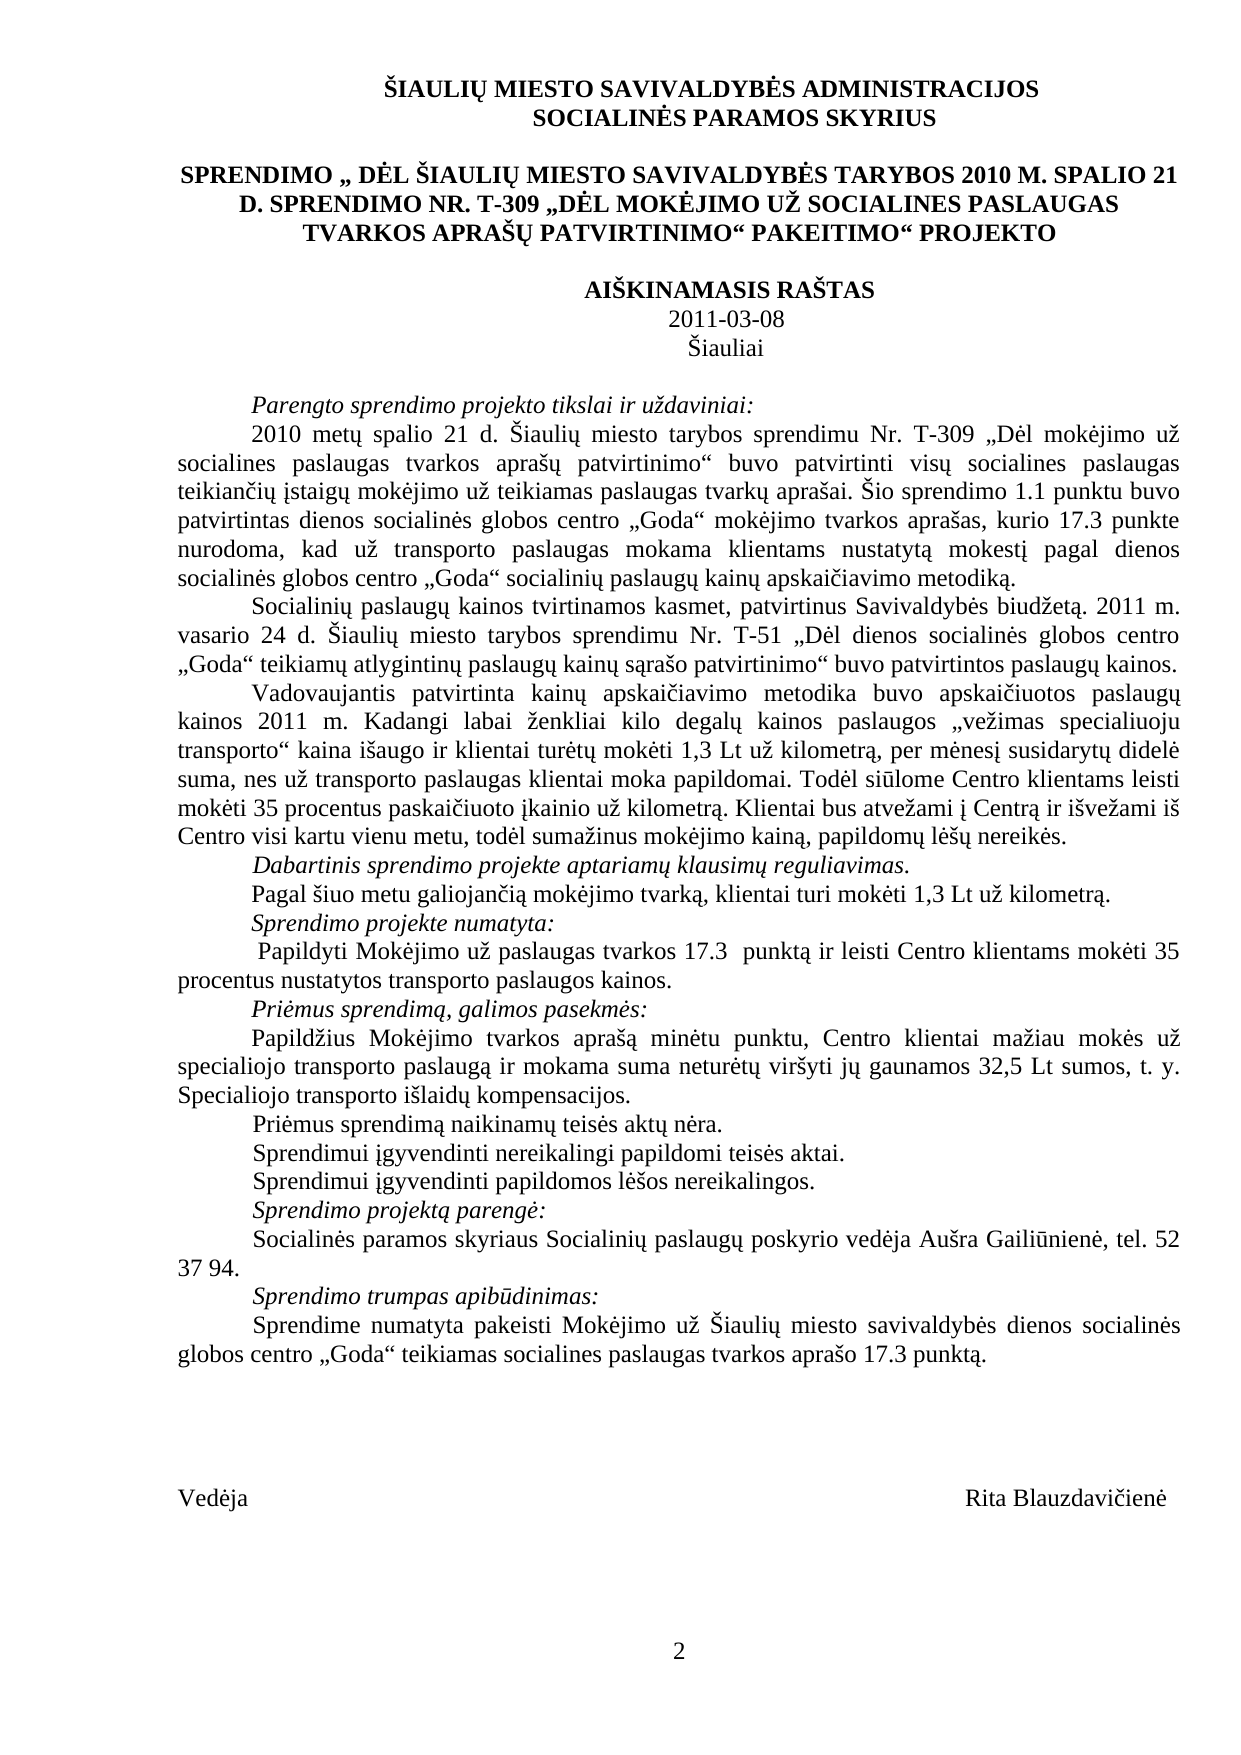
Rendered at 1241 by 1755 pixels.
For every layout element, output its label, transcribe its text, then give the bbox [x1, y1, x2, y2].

text AIŠKINAMASIS RAŠTAS [177, 275, 1181, 304]
text Sprendimui įgyvendinti papildomos lėšos nereikalingos. [177, 1166, 1181, 1195]
text ŠIAULIŲ MIESTO SAVIVALDYBĖS ADMINISTRACIJOS [177, 74, 1181, 103]
text Priėmus sprendimą naikinamų teisės aktų nėra. [177, 1109, 1181, 1138]
text Socialinės paramos skyriaus Socialinių paslaugų poskyrio vedėja Aušra Gailiūnienė, tel. 52 37 94. [177, 1224, 1181, 1281]
text Papildyti Mokėjimo už paslaugas tvarkos 17.3 punktą ir leisti Centro klientams mokėti 35 procentus nustatytos transporto paslaugos kainos. [177, 936, 1181, 994]
text Dabartinis sprendimo projekte aptariamų klausimų reguliavimas. [177, 850, 1181, 879]
text Parengto sprendimo projekto tikslai ir uždaviniai: [177, 390, 1181, 419]
text 2010 metų spalio 21 d. Šiaulių miesto tarybos sprendimu Nr. T-309 „Dėl mokėjimo už socialines paslaugas tvarkos aprašų patvirtinimo“ buvo patvirtinti visų socialines paslaugas teikiančių įstaigų mokėjimo už teikiamas paslaugas tvarkų aprašai. Šio sprendimo 1.1 punktu buvo patvirtintas dienos socialinės globos centro „Goda“ mokėjimo tvarkos aprašas, kurio 17.3 punkte nurodoma, kad už transporto paslaugas mokama klientams nustatytą mokestį pagal dienos socialinės globos centro „Goda“ socialinių paslaugų kainų apskaičiavimo metodiką. [177, 419, 1181, 591]
text Papildžius Mokėjimo tvarkos aprašą minėtu punktu, Centro klientai mažiau mokės už specialiojo transporto paslaugą ir mokama suma neturėtų viršyti jų gaunamos 32,5 Lt sumos, t. y. Specialiojo transporto išlaidų kompensacijos. [177, 1023, 1181, 1109]
text Sprendimui įgyvendinti nereikalingi papildomi teisės aktai. [177, 1138, 1181, 1166]
text Priėmus sprendimą, galimos pasekmės: [177, 994, 1181, 1023]
text Pagal šiuo metu galiojančią mokėjimo tvarką, klientai turi mokėti 1,3 Lt už kilometrą. [177, 879, 1181, 908]
text Sprendime numatyta pakeisti Mokėjimo už Šiaulių miesto savivaldybės dienos socialinės globos centro „Goda“ teikiamas socialines paslaugas tvarkos aprašo 17.3 punktą. [177, 1310, 1181, 1368]
text Šiauliai [177, 333, 1181, 361]
text Sprendimo trumpas apibūdinimas: [177, 1281, 1181, 1310]
text SPRENDIMO „ DĖL ŠIAULIŲ MIESTO SAVIVALDYBĖS TARYBOS 2010 M. SPALIO 21 D. SPRENDIMO NR. T-309 „DĖL MOKĖJIMO UŽ SOCIALINES PASLAUGAS TVARKOS APRAŠŲ PATVIRTINIMO“ PAKEITIMO“ PROJEKTO [177, 160, 1181, 246]
text Vadovaujantis patvirtinta kainų apskaičiavimo metodika buvo apskaičiuotos paslaugų kainos 2011 m. Kadangi labai ženkliai kilo degalų kainos paslaugos „vežimas specialiuoju transporto“ kaina išaugo ir klientai turėtų mokėti 1,3 Lt už kilometrą, per mėnesį susidarytų didelė suma, nes už transporto paslaugas klientai moka papildomai. Todėl siūlome Centro klientams leisti mokėti 35 procentus paskaičiuoto įkainio už kilometrą. Klientai bus atvežami į Centrą ir išvežami iš Centro visi kartu vienu metu, todėl sumažinus mokėjimo kainą, papildomų lėšų nereikės. [177, 678, 1181, 850]
text Sprendimo projektą parengė: [177, 1195, 1181, 1224]
text Socialinių paslaugų kainos tvirtinamos kasmet, patvirtinus Savivaldybės biudžetą. 2011 m. vasario 24 d. Šiaulių miesto tarybos sprendimu Nr. T-51 „Dėl dienos socialinės globos centro „Goda“ teikiamų atlygintinų paslaugų kainų sąrašo patvirtinimo“ buvo patvirtintos paslaugų kainos. [177, 591, 1181, 678]
text Vedėja Rita Blauzdavičienė [177, 1483, 1181, 1511]
text 2011-03-08 [177, 304, 1181, 333]
text SOCIALINĖS PARAMOS SKYRIUS [177, 103, 1181, 131]
text Sprendimo projekte numatyta: [177, 908, 1181, 936]
